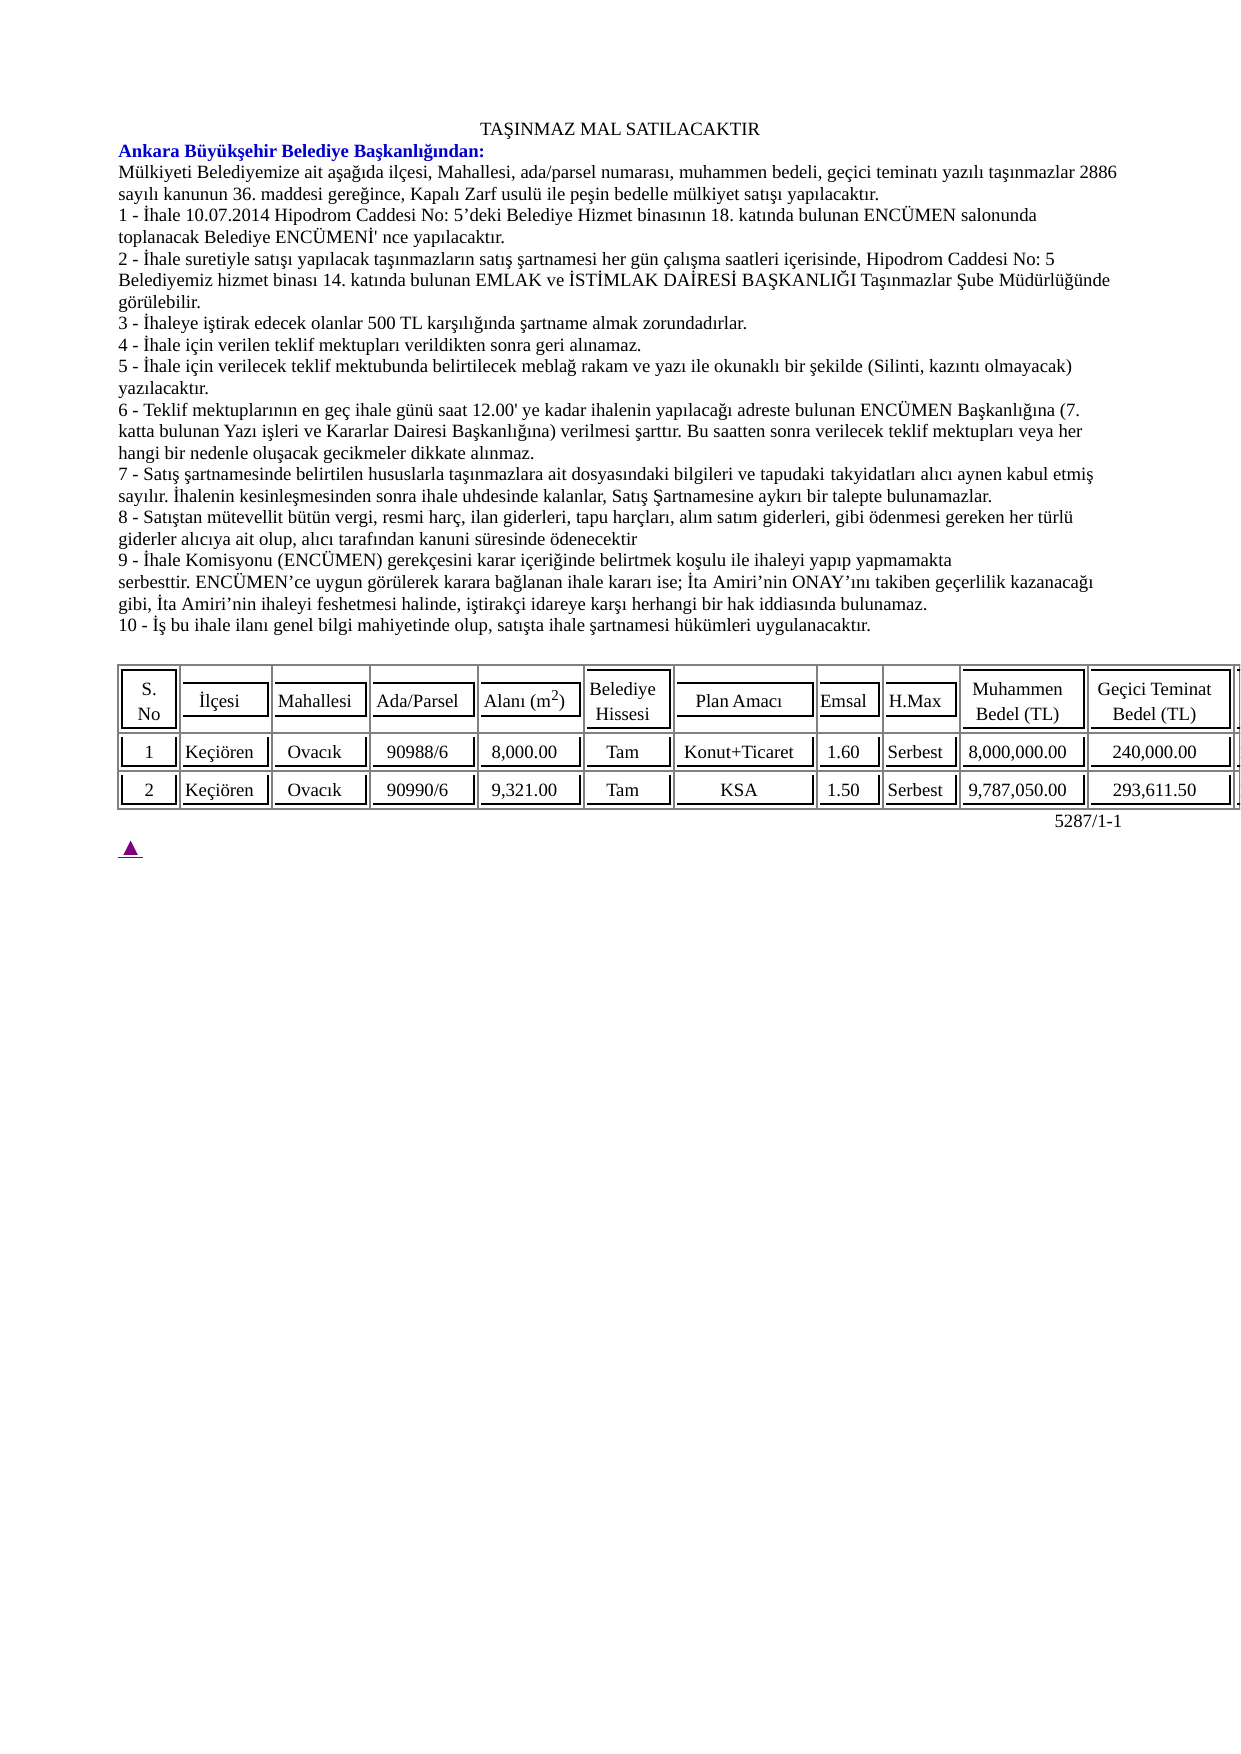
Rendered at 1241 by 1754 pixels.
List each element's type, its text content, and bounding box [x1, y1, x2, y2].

table_cell 2 [119, 772, 179, 808]
text ▲ [118, 832, 1122, 861]
text 2 - İhale suretiyle satışı yapılacak taşınmazların satış şartnamesi her gün çalışma saatleri içerisinde, Hipodrom Caddesi No: 5 Belediyemiz hizmet binası 14. katında bulunan EMLAK ve İSTİMLAK DAİRESİ BAŞKANLIĞI Taşınmazlar Şube Müdürlüğünde görülebilir. [118, 247, 1122, 312]
table_cell 1.50 [818, 772, 882, 808]
table_header Belediye Hissesi [585, 666, 673, 732]
text Mülkiyeti Belediyemize ait aşağıda ilçesi, Mahallesi, ada/parsel numarası, muhammen bedeli, geçici teminatı yazılı taşınmazlar 2886 sayılı kanunun 36. maddesi gereğince, Kapalı Zarf usulü ile peşin bedelle mülkiyet satışı yapılacaktır. [118, 161, 1122, 204]
table_header Plan Amacı [675, 666, 816, 732]
table_cell Ovacık [273, 772, 369, 808]
table_cell 1.60 [818, 734, 882, 770]
text 10 - İş bu ihale ilanı genel bilgi mahiyetinde olup, satışta ihale şartnamesi hükümleri uygulanacaktır. [118, 614, 1122, 636]
text TAŞINMAZ MAL SATILACAKTIR [118, 118, 1122, 140]
table_cell Tam [585, 734, 673, 770]
table_cell KSA [675, 772, 816, 808]
text 8 - Satıştan mütevellit bütün vergi, resmi harç, ilan giderleri, tapu harçları, alım satım giderleri, gibi ödenmesi gereken her türlü giderler alıcıya ait olup, alıcı tarafından kanuni süresinde ödenecektir [118, 506, 1122, 549]
table_header Muhammen Bedel (TL) [961, 666, 1087, 732]
text 7 - Satış şartnamesinde belirtilen hususlarla taşınmazlara ait dosyasındaki bilgileri ve tapudaki takyidatları alıcı aynen kabul etmiş sayılır. İhalenin kesinleşmesinden sonra ihale uhdesinde kalanlar, Satış Şartnamesine aykırı bir talepte bulunamazlar. [118, 463, 1122, 506]
text 5 - İhale için verilecek teklif mektubunda belirtilecek meblağ rakam ve yazı ile okunaklı bir şekilde (Silinti, kazıntı olmayacak) yazılacaktır. [118, 355, 1122, 398]
table_cell 293,611.50 [1089, 772, 1233, 808]
table_cell 90988/6 [371, 734, 477, 770]
table_header Emsal [818, 666, 882, 732]
table_cell 8,000,000.00 [961, 734, 1087, 770]
table_header H.Max [884, 666, 959, 732]
text 6 - Teklif mektuplarının en geç ihale günü saat 12.00' ye kadar ihalenin yapılacağı adreste bulunan ENCÜMEN Başkanlığına (7. katta bulunan Yazı işleri ve Kararlar Dairesi Başkanlığına) verilmesi şarttır. Bu saatten sonra verilecek teklif mektupları veya her hangi bir nedenle oluşacak gecikmeler dikkate alınmaz. [118, 398, 1122, 463]
table_cell 1 [119, 734, 179, 770]
text 3 - İhaleye iştirak edecek olanlar 500 TL karşılığında şartname almak zorundadırlar. [118, 312, 1122, 334]
table_cell Ovacık [273, 734, 369, 770]
text Ankara Büyükşehir Belediye Başkanlığından: [118, 140, 1122, 161]
table_cell Serbest [884, 772, 959, 808]
table_cell 8,000.00 [479, 734, 583, 770]
table_header Ada/Parsel [371, 666, 477, 732]
text 1 - İhale 10.07.2014 Hipodrom Caddesi No: 5’deki Belediye Hizmet binasının 18. katında bulunan ENCÜMEN salonunda toplanacak Belediye ENCÜMENİ' nce yapılacaktır. [118, 204, 1122, 247]
text 9 - İhale Komisyonu (ENCÜMEN) gerekçesini karar içeriğinde belirtmek koşulu ile ihaleyi yapıp yapmamakta serbesttir. ENCÜMEN’ce uygun görülerek karara bağlanan ihale kararı ise; İta Amiri’nin ONAY’ını takiben geçerlilik kazanacağı gibi, İta Amiri’nin ihaleyi feshetmesi halinde, iştirakçi idareye karşı herhangi bir hak iddiasında bulunamaz. [118, 549, 1122, 614]
table_cell 9,787,050.00 [961, 772, 1087, 808]
text 5287/1-1 [118, 810, 1122, 832]
table_cell 9,321.00 [479, 772, 583, 808]
table_header İhale Saati [1235, 666, 1239, 732]
table_header S. No [119, 666, 179, 732]
table_header Alanı (m2) [479, 666, 583, 732]
table_cell 240,000.00 [1089, 734, 1233, 770]
table_cell Konut+Ticaret [675, 734, 816, 770]
table_cell 90990/6 [371, 772, 477, 808]
table_header Geçici Teminat Bedel (TL) [1089, 666, 1233, 732]
table_cell 14:02 [1235, 772, 1239, 808]
table_cell Serbest [884, 734, 959, 770]
text 4 - İhale için verilen teklif mektupları verildikten sonra geri alınamaz. [118, 334, 1122, 355]
table_cell 14:00 [1235, 734, 1239, 770]
table_cell Keçiören [181, 734, 271, 770]
table_cell Tam [585, 772, 673, 808]
table_header İlçesi [181, 666, 271, 732]
table_cell Keçiören [181, 772, 271, 808]
table_header Mahallesi [273, 666, 369, 732]
